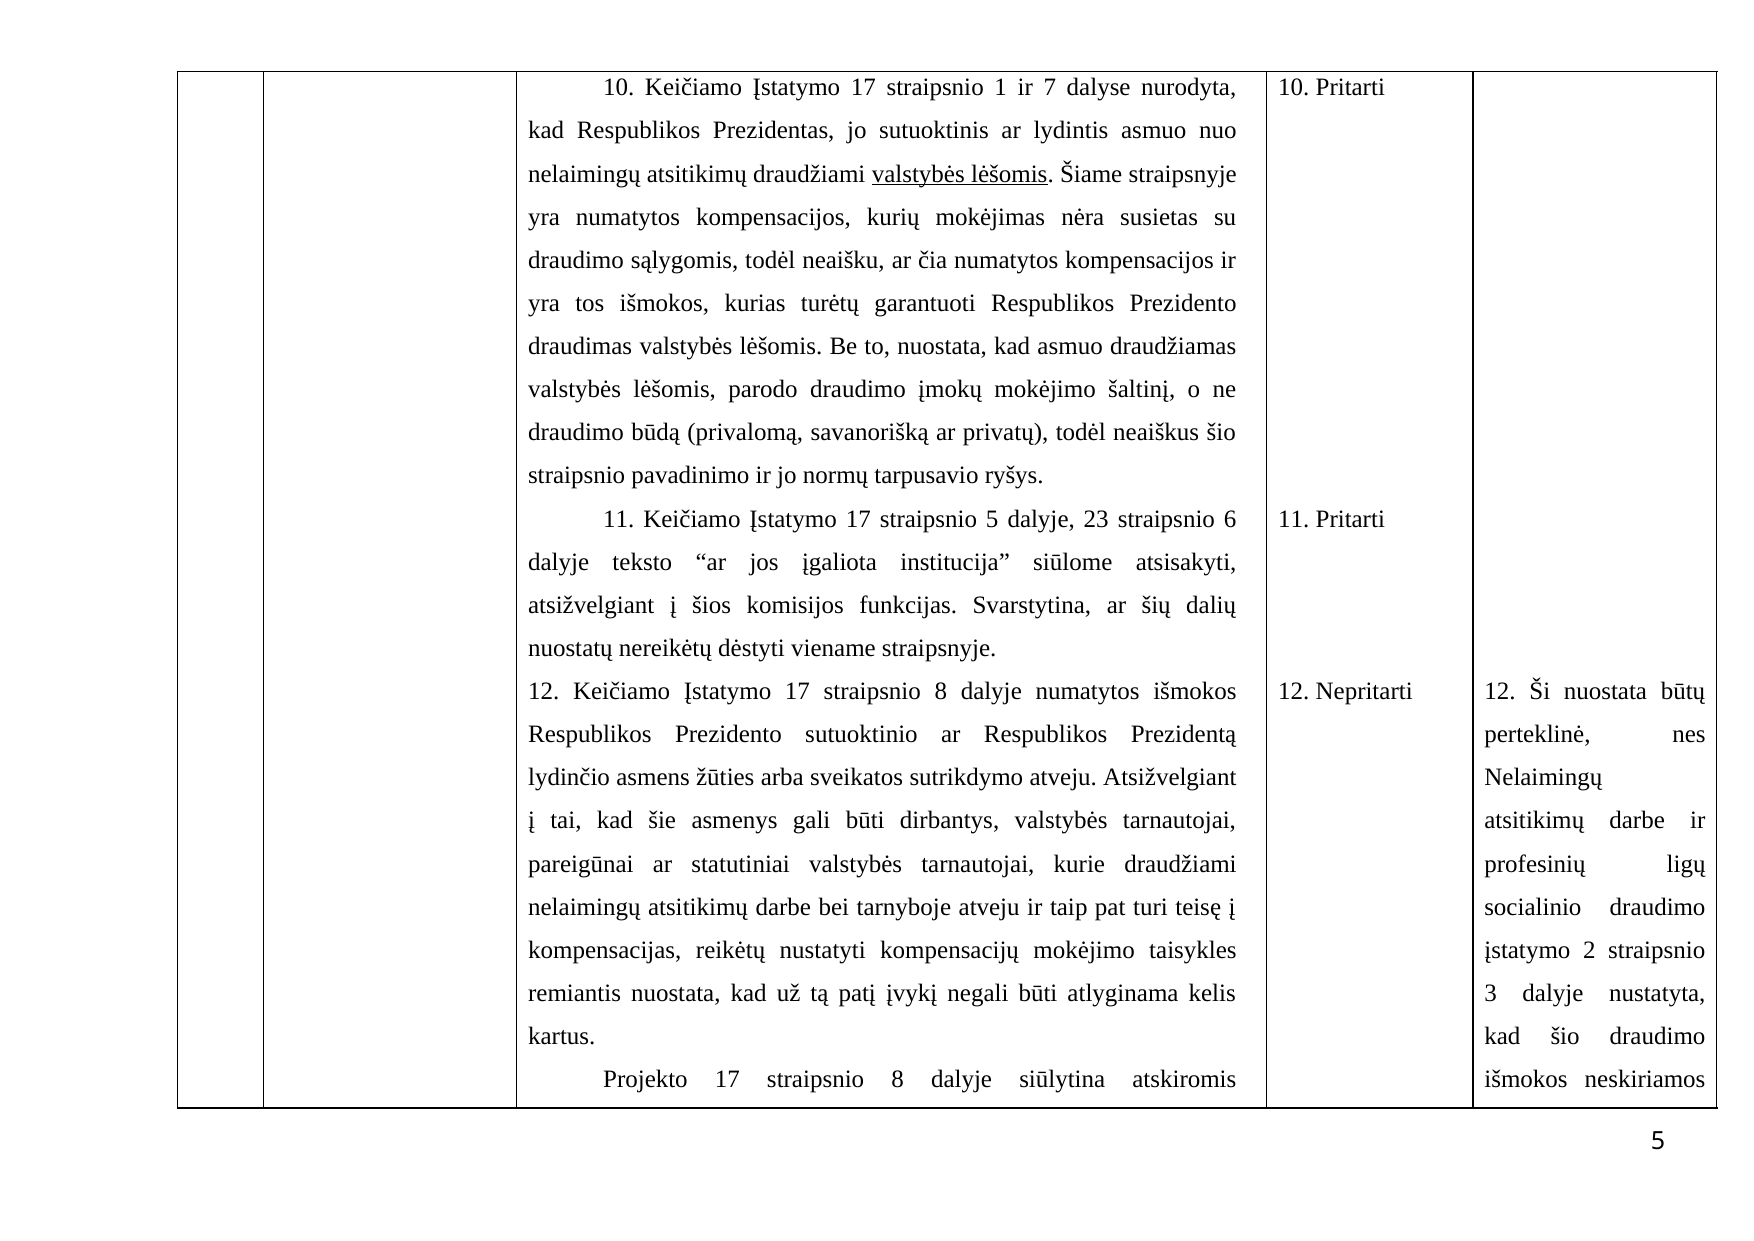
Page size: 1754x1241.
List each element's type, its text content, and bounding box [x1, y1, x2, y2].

table_cell 10. Keičiamo Įstatymo 17 straipsnio 1 ir 7 dalyse nurodyta, kad Respublikos Prezidentas, jo sutuoktinis ar lydintis asmuo nuo nelaimingų atsitikimų draudžiami valstybės lėšomis. Šiame straipsnyje yra numatytos kompensacijos, kurių mokėjimas nėra susietas su draudimo sąlygomis, todėl neaišku, ar čia numatytos kompensacijos ir yra tos išmokos, kurias turėtų garantuoti Respublikos Prezidento draudimas valstybės lėšomis. Be to, nuostata, kad asmuo draudžiamas valstybės lėšomis, parodo draudimo įmokų mokėjimo šaltinį, o ne draudimo būdą (privalomą, savanorišką ar privatų), todėl neaiškus šio straipsnio pavadinimo ir jo normų tarpusavio ryšys. 11. Keičiamo Įstatymo 17 straipsnio 5 dalyje, 23 straipsnio 6 dalyje teksto “ar jos įgaliota institucija” siūlome atsisakyti, atsižvelgiant į šios komisijos funkcijas. Svarstytina, ar šių dalių nuostatų nereikėtų dėstyti viename straipsnyje. 12. Keičiamo Įstatymo 17 straipsnio 8 dalyje numatytos išmokos Respublikos Prezidento sutuoktinio ar Respublikos Prezidentą lydinčio asmens žūties arba sveikatos sutrikdymo atveju. Atsižvelgiant į tai, kad šie asmenys gali būti dirbantys, valstybės tarnautojai, pareigūnai ar statutiniai valstybės tarnautojai, kurie draudžiami nelaimingų atsitikimų darbe bei tarnyboje atveju ir taip pat turi teisę į kompensacijas, reikėtų nustatyti kompensacijų mokėjimo taisykles remiantis nuostata, kad už tą patį įvykį negali būti atlyginama kelis kartus. Projekto 17 straipsnio 8 dalyje siūlytina atskiromis [517, 72, 1266, 1107]
table_cell 10. Pritarti 11. Pritarti 12. Nepritarti [1267, 72, 1472, 1107]
table_cell [178, 72, 263, 1107]
table_cell [264, 72, 516, 1107]
table_cell 12. Ši nuostata būtų perteklinė, nes Nelaimingų atsitikimų darbe ir profesinių ligų socialinio draudimo įstatymo 2 straipsnio 3 dalyje nustatyta, kad šio draudimo išmokos neskiriamos [1474, 72, 1716, 1107]
